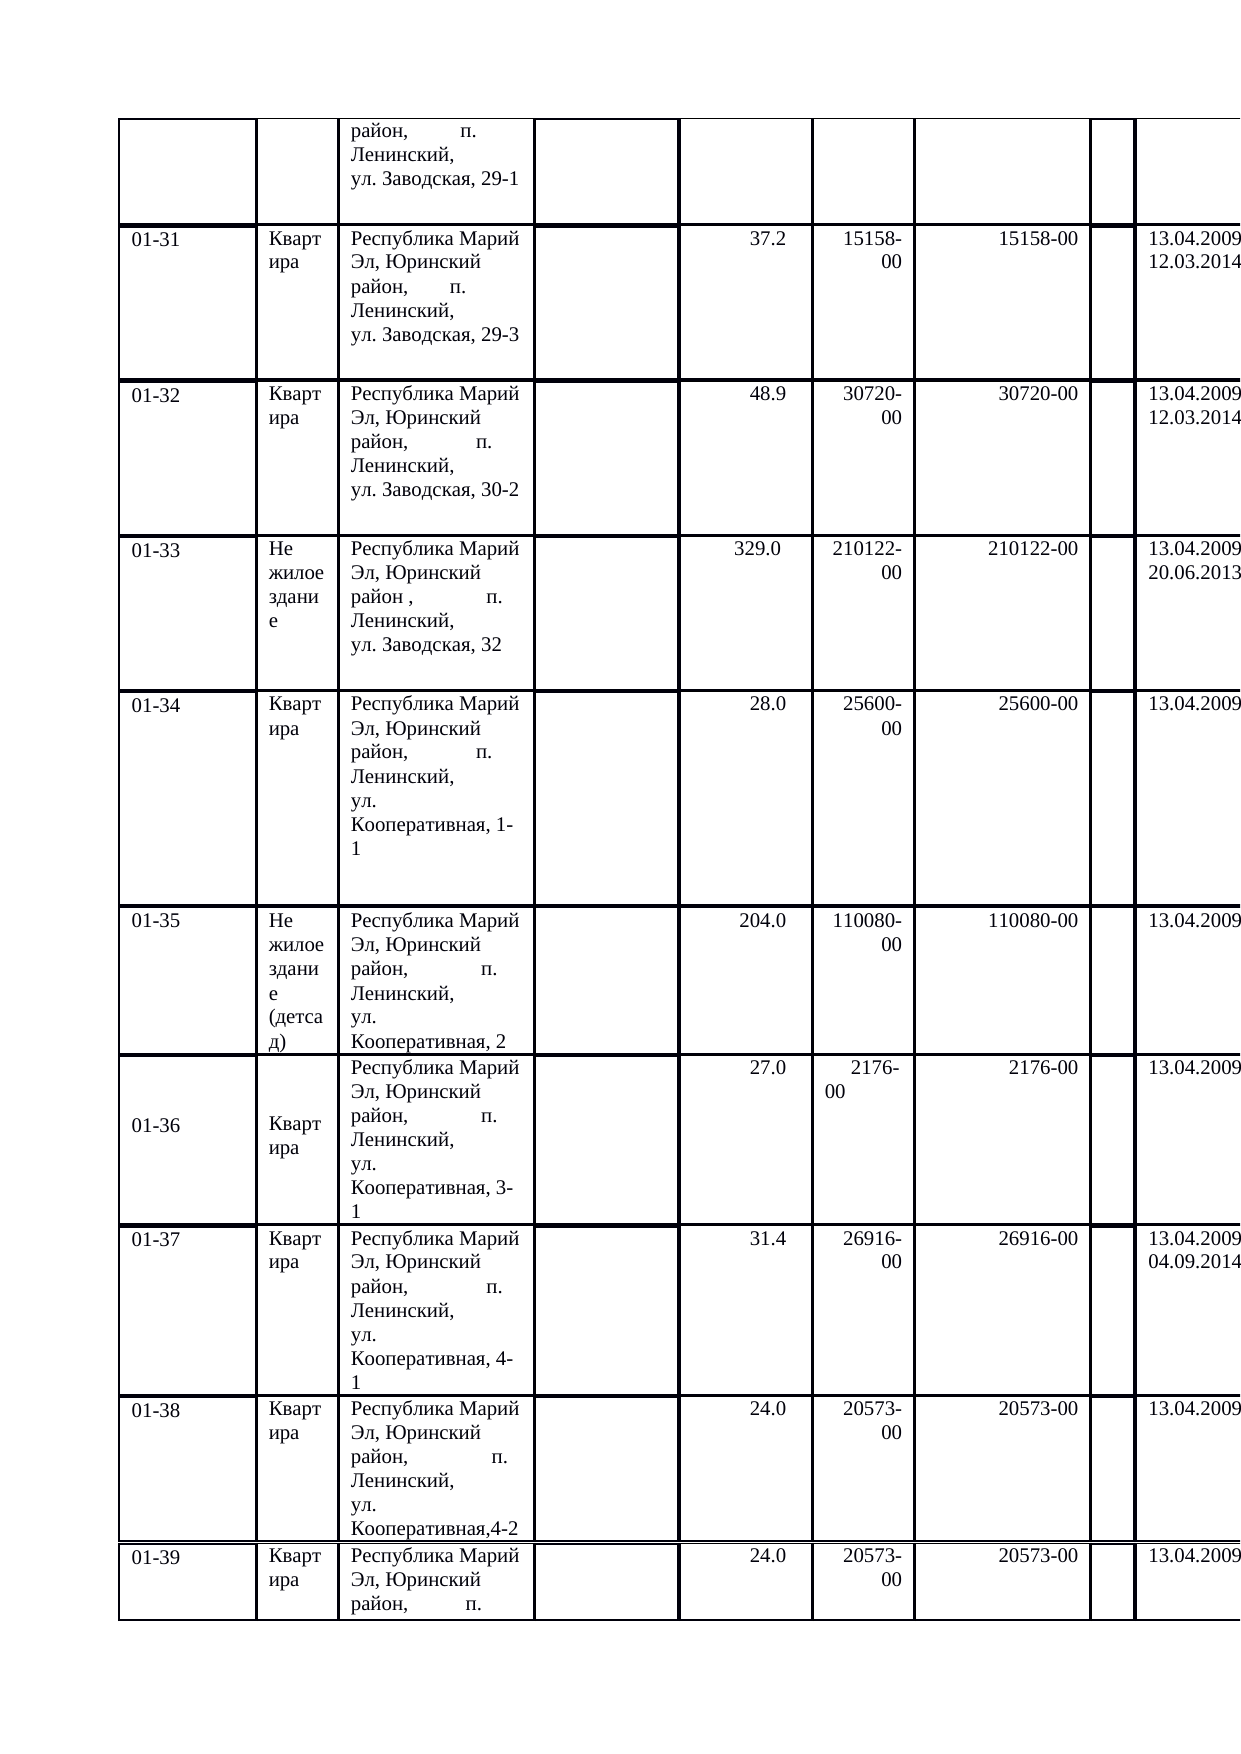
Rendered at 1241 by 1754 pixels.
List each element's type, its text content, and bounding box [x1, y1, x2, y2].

table_cell [916, 119, 1089, 223]
table_cell Квартира [258, 692, 337, 904]
table_cell Квартира [258, 1544, 337, 1619]
table_cell 110080-00 [916, 908, 1089, 1053]
table_cell Республика Марий Эл, Юринский район, п. Ленинский, ул. Кооперативная, 4-1 [340, 1226, 533, 1394]
table_cell 28.0 [681, 692, 811, 904]
table_cell [1092, 908, 1133, 1053]
table_cell 25600-00 [916, 692, 1089, 904]
table_cell 13.04.2009/ [1137, 1544, 1240, 1619]
table_cell [681, 119, 811, 223]
table_cell [120, 120, 255, 223]
table_cell 2176-00 [916, 1056, 1089, 1223]
table_cell 13.04.2009/ 12.03.2014 [1137, 382, 1240, 534]
table_cell [1092, 1228, 1133, 1394]
table_cell 13.04.2009/ [1137, 1397, 1240, 1540]
table_cell 15158-00 [916, 226, 1089, 378]
table_cell 01-31 [120, 228, 255, 378]
table_cell [536, 1545, 677, 1619]
table_cell 13.04.2009/ [1137, 692, 1240, 904]
table_cell 27.0 [681, 1056, 811, 1223]
table_cell [536, 1398, 677, 1540]
table_cell 48.9 [681, 382, 811, 534]
table_cell Республика Марий Эл, Юринский район , п. Ленинский, ул. Заводская, 32 [340, 537, 533, 689]
table_cell 13.04.2009/ 12.03.2014 [1137, 226, 1240, 378]
table_cell [536, 538, 677, 689]
table_cell [536, 120, 677, 223]
table_cell [1092, 693, 1133, 904]
table_cell 20573-00 [916, 1397, 1089, 1540]
table_cell [536, 908, 677, 1053]
table_cell 20573-00 [916, 1544, 1089, 1619]
table_cell 210122-00 [814, 537, 913, 689]
table_cell 30720-00 [916, 382, 1089, 534]
table_cell [536, 383, 677, 534]
table_cell [536, 1057, 677, 1223]
table_cell 329.0 [681, 537, 811, 689]
table_cell [258, 119, 337, 223]
table_cell 26916-00 [814, 1226, 913, 1394]
table_cell Квартира [258, 382, 337, 534]
table_cell 01-36 [120, 1057, 255, 1223]
table_cell 204.0 [681, 908, 811, 1053]
table_cell 37.2 [681, 226, 811, 378]
table_cell 20573-00 [814, 1544, 913, 1619]
table_cell 13.04.2009/ 12.03.2014 [1137, 119, 1240, 223]
table_cell 01-34 [120, 693, 255, 904]
table_cell 30720-00 [814, 382, 913, 534]
table_cell 31.4 [681, 1226, 811, 1394]
table_cell Не жилое здание [258, 537, 337, 689]
table_cell 24.0 [681, 1544, 811, 1619]
table_cell 20573-00 [814, 1397, 913, 1540]
table_cell 24.0 [681, 1397, 811, 1540]
table_cell Республика Марий Эл, Юринский район, п. Ленинский, ул. Заводская, 30-2 [340, 382, 533, 534]
table_cell Квартира [258, 1226, 337, 1394]
table_cell 110080-00 [814, 908, 913, 1053]
table_cell [1092, 1545, 1133, 1619]
table_cell Республика Марий Эл, Юринский район, п. Ленинский, ул. Кооперативная, 2 [340, 908, 533, 1053]
table_cell 210122-00 [916, 537, 1089, 689]
table_cell Не жилое здание (детсад) [258, 908, 337, 1053]
table_cell [1092, 1057, 1133, 1223]
table_cell Квартира [258, 1397, 337, 1540]
table_cell [1092, 383, 1133, 534]
table_cell 13.04.2009/ [1137, 908, 1240, 1053]
table_cell 13.04.2009/ 20.06.2013 [1137, 537, 1240, 689]
table_cell 01-32 [120, 383, 255, 534]
table_cell 01-33 [120, 538, 255, 689]
table_cell Республика Марий Эл, Юринский район, п. Ленинский, ул. Заводская, 29-3 [340, 226, 533, 378]
table_cell 13.04.2009/ [1137, 1056, 1240, 1223]
table_cell 13.04.2009/ 04.09.2014 [1137, 1226, 1240, 1394]
table_cell 26916-00 [916, 1226, 1089, 1394]
table_cell Квартира [258, 226, 337, 378]
table_cell [814, 119, 913, 223]
table_cell [1092, 228, 1133, 378]
table_cell [1092, 1398, 1133, 1540]
table_cell [1092, 120, 1133, 223]
table_cell [536, 228, 677, 378]
table_cell [536, 1228, 677, 1394]
table_cell Республика Марий Эл, Юринский район, п. Ленинский, ул. Кооперативная,4-2 [340, 1397, 533, 1540]
table_cell район, п. Ленинский, ул. Заводская, 29-1 [340, 119, 533, 223]
table_cell 01-39 [120, 1545, 255, 1619]
table_cell [1092, 538, 1133, 689]
table_cell 25600-00 [814, 692, 913, 904]
table_cell [536, 693, 677, 904]
table_cell 01-35 [120, 908, 255, 1053]
table_cell Республика Марий Эл, Юринский район, п. Ленинский, ул. Кооперативная, 3-1 [340, 1056, 533, 1223]
table_cell 01-37 [120, 1228, 255, 1394]
table_cell 2176-00 [814, 1056, 913, 1223]
table_cell Республика Марий Эл, Юринский район, п. Ленинский, ул. Кооперативная, 1-1 [340, 692, 533, 904]
table_cell 01-38 [120, 1398, 255, 1540]
table_cell 15158-00 [814, 226, 913, 378]
table_cell Республика Марий Эл, Юринский район, п. [340, 1544, 533, 1619]
table_cell Квартира [258, 1056, 337, 1223]
